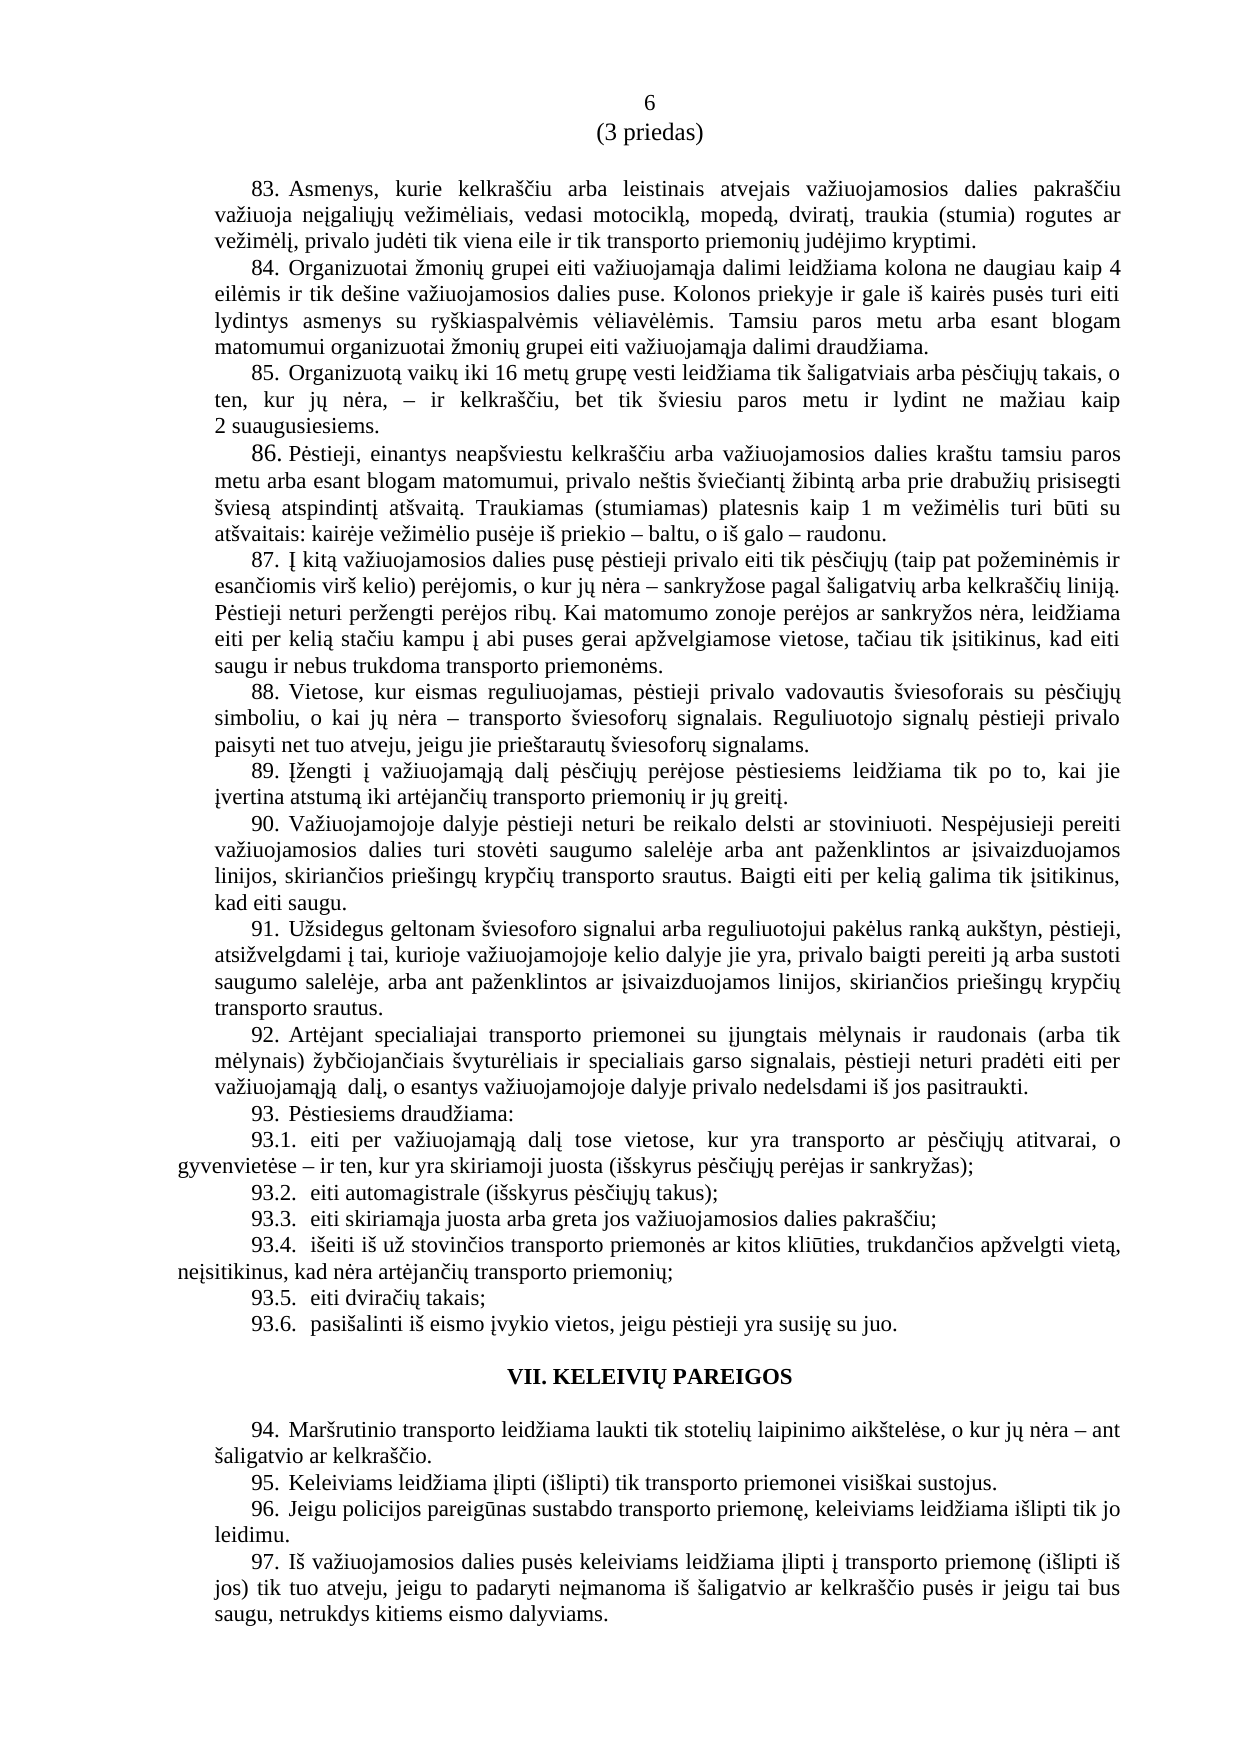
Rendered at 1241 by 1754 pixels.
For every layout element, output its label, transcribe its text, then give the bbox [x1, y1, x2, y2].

list Važiuojamojoje dalyje pėstieji neturi be reikalo delsti ar stoviniuoti. Nespėjusieji pereiti važiuojamosios dalies turi stovėti saugumo salelėje arba ant paženklintos ar įsivaizduojamos linijos, skiriančios priešingų krypčių transporto srautus. Baigti eiti per kelią galima tik įsitikinus, kad eiti saugu. [177, 810, 1122, 915]
list Iš važiuojamosios dalies pusės keleiviams leidžiama įlipti į transporto priemonę (išlipti iš jos) tik tuo atveju, jeigu to padaryti neįmanoma iš šaligatvio ar kelkraščio pusės ir jeigu tai bus saugu, netrukdys kitiems eismo dalyviams. [177, 1548, 1122, 1627]
text 93.1. eiti per važiuojamąją dalį tose vietose, kur yra transporto ar pėsčiųjų atitvarai, o gyvenvietėse – ir ten, kur yra skiriamoji juosta (išskyrus pėsčiųjų perėjas ir sankryžas); [177, 1126, 1122, 1179]
text 93.2. eiti automagistrale (išskyrus pėsčiųjų takus); [177, 1179, 1122, 1205]
list Maršrutinio transporto leidžiama laukti tik stotelių laipinimo aikštelėse, o kur jų nėra – ant šaligatvio ar kelkraščio. [177, 1416, 1122, 1469]
list Vietose, kur eismas reguliuojamas, pėstieji privalo vadovautis šviesoforais su pėsčiųjų simboliu, o kai jų nėra – transporto šviesoforų signalais. Reguliuotojo signalų pėstieji privalo paisyti net tuo atveju, jeigu jie prieštarautų šviesoforų signalams. [177, 678, 1122, 757]
subtitle VII. Keleivių pareigos [177, 1363, 1122, 1389]
list Organizuotai žmonių grupei eiti važiuojamąja dalimi leidžiama kolona ne daugiau kaip 4 eilėmis ir tik dešine važiuojamosios dalies puse. Kolonos priekyje ir gale iš kairės pusės turi eiti lydintys asmenys su ryškiaspalvėmis vėliavėlėmis. Tamsiu paros metu arba esant blogam matomumui organizuotai žmonių grupei eiti važiuojamąja dalimi draudžiama. [177, 254, 1122, 359]
list Į kitą važiuojamosios dalies pusę pėstieji privalo eiti tik pėsčiųjų (taip pat požeminėmis ir esančiomis virš kelio) perėjomis, o kur jų nėra – sankryžose pagal šaligatvių arba kelkraščių liniją. Pėstieji neturi peržengti perėjos ribų. Kai matomumo zonoje perėjos ar sankryžos nėra, leidžiama eiti per kelią stačiu kampu į abi puses gerai apžvelgiamose vietose, tačiau tik įsitikinus, kad eiti saugu ir nebus trukdoma transporto priemonėms. [177, 546, 1122, 678]
list Organizuotą vaikų iki 16 metų grupę vesti leidžiama tik šaligatviais arba pėsčiųjų takais, o ten, kur jų nėra, – ir kelkraščiu, bet tik šviesiu paros metu ir lydint ne mažiau kaip 2 suaugusiesiems. [177, 359, 1122, 438]
text 93.4. išeiti iš už stovinčios transporto priemonės ar kitos kliūties, trukdančios apžvelgti vietą, neįsitikinus, kad nėra artėjančių transporto priemonių; [177, 1231, 1122, 1284]
list Asmenys, kurie kelkraščiu arba leistinais atvejais važiuojamosios dalies pakraščiu važiuoja neįgaliųjų vežimėliais, vedasi motociklą, mopedą, dviratį, traukia (stumia) rogutes ar vežimėlį, privalo judėti tik viena eile ir tik transporto priemonių judėjimo kryptimi. [177, 175, 1122, 254]
list Įžengti į važiuojamąją dalį pėsčiųjų perėjose pėstiesiems leidžiama tik po to, kai jie įvertina atstumą iki artėjančių transporto priemonių ir jų greitį. [177, 757, 1122, 810]
list Užsidegus geltonam šviesoforo signalui arba reguliuotojui pakėlus ranką aukštyn, pėstieji, atsižvelgdami į tai, kurioje važiuojamojoje kelio dalyje jie yra, privalo baigti pereiti ją arba sustoti saugumo salelėje, arba ant paženklintos ar įsivaizduojamos linijos, skiriančios priešingų krypčių transporto srautus. [177, 915, 1122, 1021]
list Artėjant specialiajai transporto priemonei su įjungtais mėlynais ir raudonais (arba tik mėlynais) žybčiojančiais švyturėliais ir specialiais garso signalais, pėstieji neturi pradėti eiti per važiuojamąją dalį, o esantys važiuojamojoje dalyje privalo nedelsdami iš jos pasitraukti. [177, 1021, 1122, 1100]
text 93.6. pasišalinti iš eismo įvykio vietos, jeigu pėstieji yra susiję su juo. [177, 1311, 1122, 1337]
list Jeigu policijos pareigūnas sustabdo transporto priemonę, keleiviams leidžiama išlipti tik jo leidimu. [177, 1495, 1122, 1548]
text 93.3. eiti skiriamąja juosta arba greta jos važiuojamosios dalies pakraščiu; [177, 1205, 1122, 1231]
list Pėstiesiems draudžiama: [177, 1100, 1122, 1126]
text 93.5. eiti dviračių takais; [177, 1284, 1122, 1311]
list Pėstieji, einantys neapšviestu kelkraščiu arba važiuojamosios dalies kraštu tamsiu paros metu arba esant blogam matomumui, privalo neštis šviečiantį žibintą arba prie drabužių prisisegti šviesą atspindintį atšvaitą. Traukiamas (stumiamas) platesnis kaip 1 m vežimėlis turi būti su atšvaitais: kairėje vežimėlio pusėje iš priekio – baltu, o iš galo – raudonu. [177, 438, 1122, 546]
list Keleiviams leidžiama įlipti (išlipti) tik transporto priemonei visiškai sustojus. [177, 1469, 1122, 1495]
